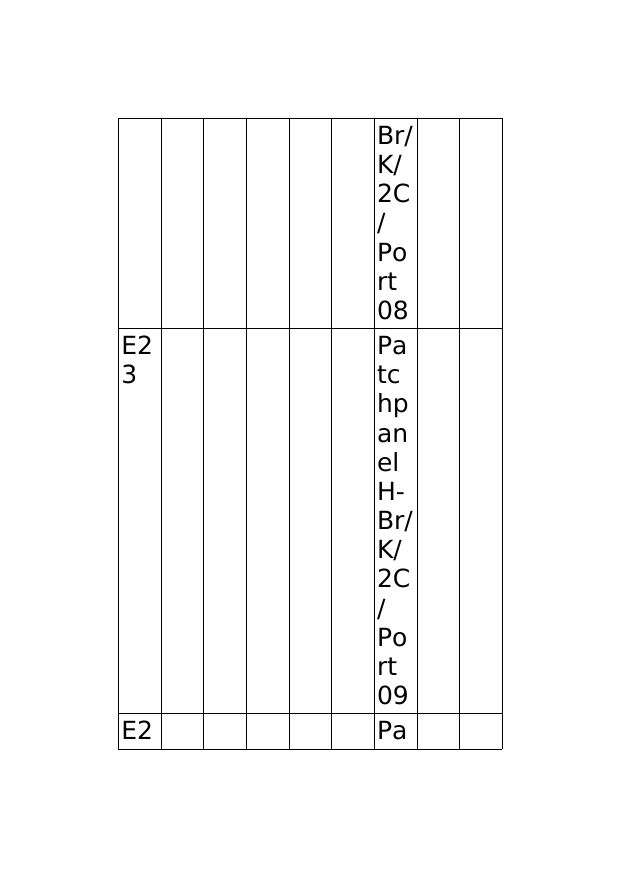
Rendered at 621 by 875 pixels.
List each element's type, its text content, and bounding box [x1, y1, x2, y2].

table_cell [290, 329, 331, 713]
table_cell [204, 329, 246, 713]
table_cell Patchpanel H-Br/K/2C / Port 09 [375, 329, 417, 713]
table_cell [247, 329, 289, 713]
table_cell [119, 119, 161, 328]
table_cell [247, 714, 289, 748]
table_cell [460, 714, 502, 748]
table_cell [418, 329, 459, 713]
table_cell [332, 329, 374, 713]
table_cell Br/K/2C / Port 08 [375, 119, 417, 328]
table_cell [204, 714, 246, 748]
table_cell [290, 119, 331, 328]
table_cell [460, 329, 502, 713]
table_cell [332, 714, 374, 748]
table_cell [290, 714, 331, 748]
table_cell [162, 119, 203, 328]
table_cell [332, 119, 374, 328]
table_cell [418, 714, 459, 748]
table_cell [162, 714, 203, 748]
table_cell E2 [119, 714, 161, 748]
table_cell [247, 119, 289, 328]
table_cell Pa [375, 714, 417, 748]
table_cell [162, 329, 203, 713]
table_cell E23 [119, 329, 161, 713]
table_cell [418, 119, 459, 328]
table_cell [460, 119, 502, 328]
table_cell [204, 119, 246, 328]
